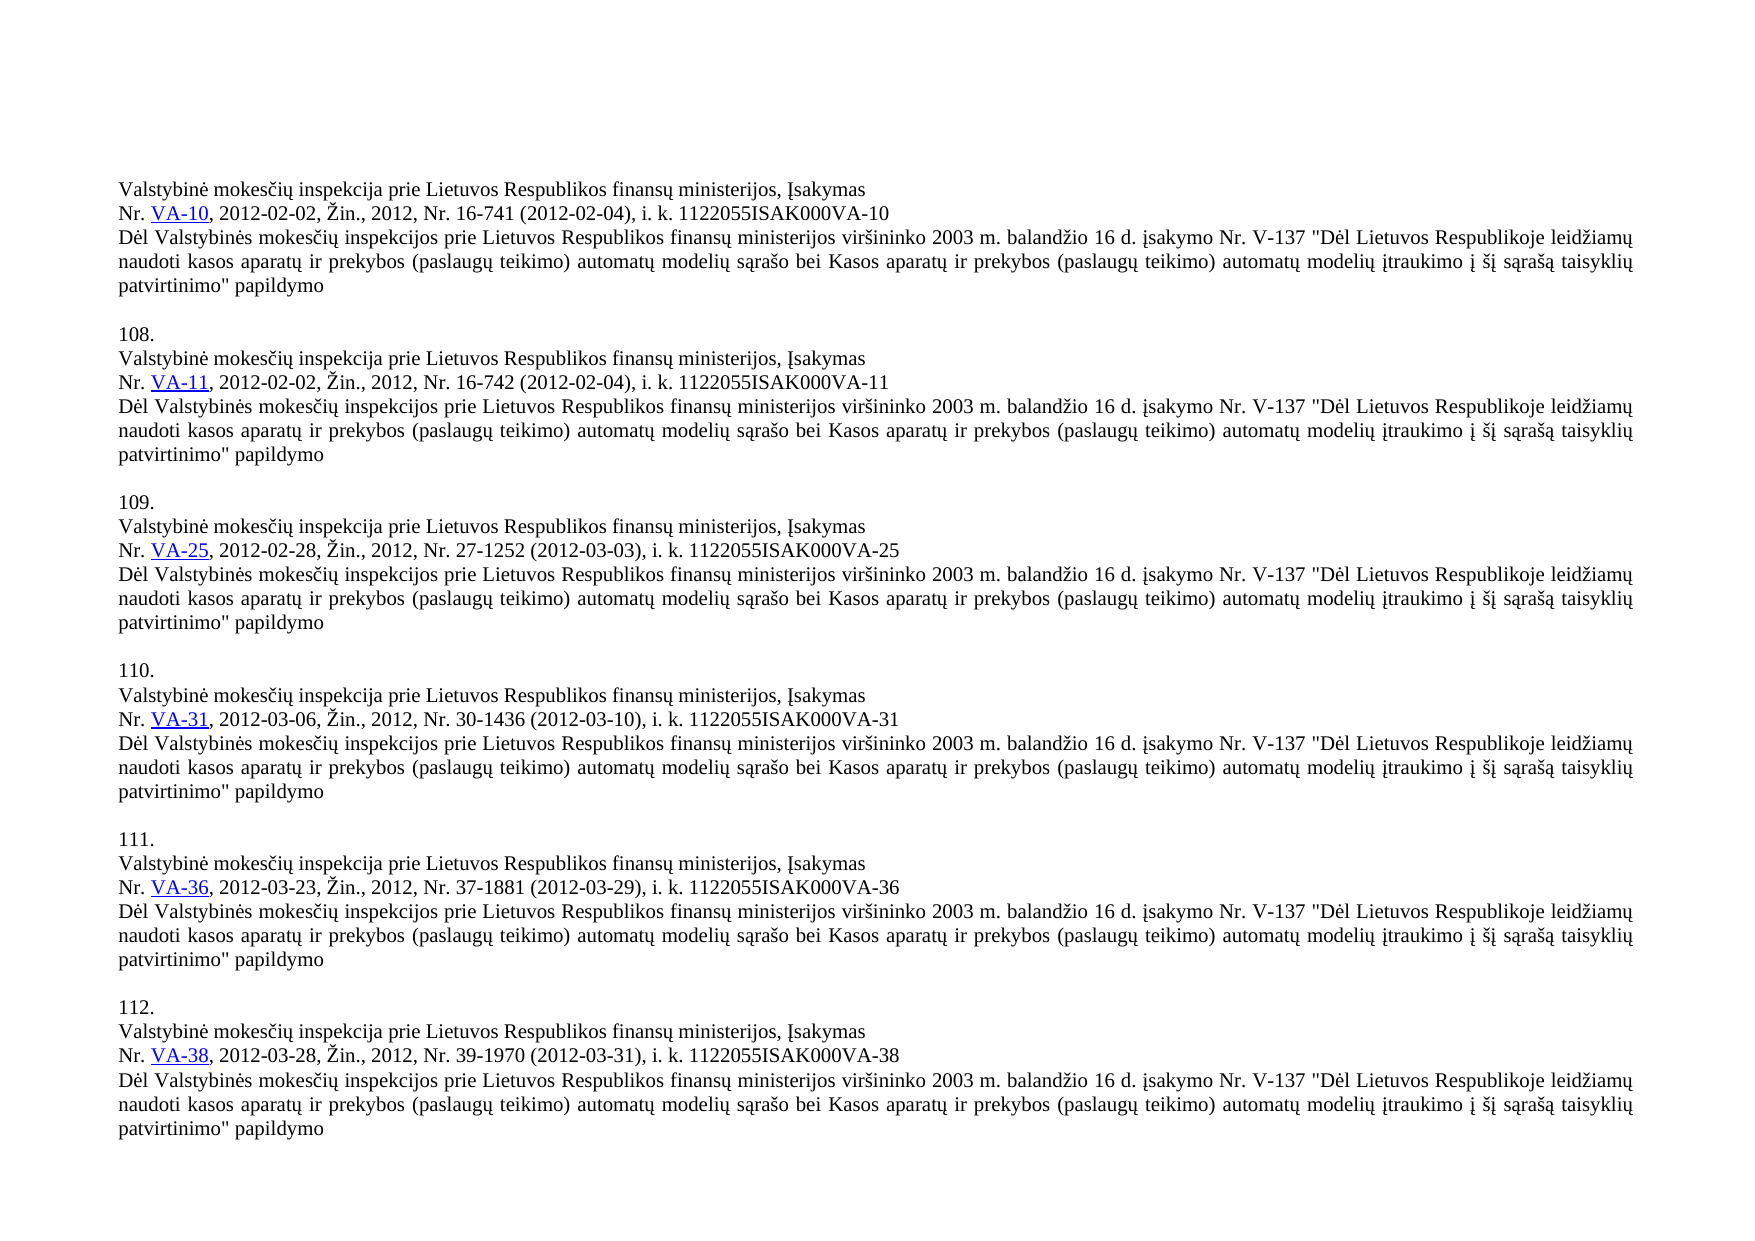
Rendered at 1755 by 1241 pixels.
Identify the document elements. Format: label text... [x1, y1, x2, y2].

text Dėl Valstybinės mokesčių inspekcijos prie Lietuvos Respublikos finansų ministerijos viršininko 2003 m. balandžio 16 d. įsakymo Nr. V-137 "Dėl Lietuvos Respublikoje leidžiamų naudoti kasos aparatų ir prekybos (paslaugų teikimo) automatų modelių sąrašo bei Kasos aparatų ir prekybos (paslaugų teikimo) automatų modelių įtraukimo į šį sąrašą taisyklių patvirtinimo" papildymo [118, 225, 1636, 297]
text 109. [118, 490, 1636, 514]
text 111. [118, 827, 1636, 851]
text Dėl Valstybinės mokesčių inspekcijos prie Lietuvos Respublikos finansų ministerijos viršininko 2003 m. balandžio 16 d. įsakymo Nr. V-137 "Dėl Lietuvos Respublikoje leidžiamų naudoti kasos aparatų ir prekybos (paslaugų teikimo) automatų modelių sąrašo bei Kasos aparatų ir prekybos (paslaugų teikimo) automatų modelių įtraukimo į šį sąrašą taisyklių patvirtinimo" papildymo [118, 562, 1636, 634]
text Nr. VA-36, 2012-03-23, Žin., 2012, Nr. 37-1881 (2012-03-29), i. k. 1122055ISAK000VA-36 [118, 875, 1636, 899]
text Nr. VA-38, 2012-03-28, Žin., 2012, Nr. 39-1970 (2012-03-31), i. k. 1122055ISAK000VA-38 [118, 1043, 1636, 1067]
text Dėl Valstybinės mokesčių inspekcijos prie Lietuvos Respublikos finansų ministerijos viršininko 2003 m. balandžio 16 d. įsakymo Nr. V-137 "Dėl Lietuvos Respublikoje leidžiamų naudoti kasos aparatų ir prekybos (paslaugų teikimo) automatų modelių sąrašo bei Kasos aparatų ir prekybos (paslaugų teikimo) automatų modelių įtraukimo į šį sąrašą taisyklių patvirtinimo" papildymo [118, 1067, 1636, 1140]
text Valstybinė mokesčių inspekcija prie Lietuvos Respublikos finansų ministerijos, Įsakymas [118, 346, 1636, 370]
text Dėl Valstybinės mokesčių inspekcijos prie Lietuvos Respublikos finansų ministerijos viršininko 2003 m. balandžio 16 d. įsakymo Nr. V-137 "Dėl Lietuvos Respublikoje leidžiamų naudoti kasos aparatų ir prekybos (paslaugų teikimo) automatų modelių sąrašo bei Kasos aparatų ir prekybos (paslaugų teikimo) automatų modelių įtraukimo į šį sąrašą taisyklių patvirtinimo" papildymo [118, 394, 1636, 466]
text 110. [118, 658, 1636, 682]
text 108. [118, 322, 1636, 346]
text Nr. VA-11, 2012-02-02, Žin., 2012, Nr. 16-742 (2012-02-04), i. k. 1122055ISAK000VA-11 [118, 370, 1636, 394]
text Valstybinė mokesčių inspekcija prie Lietuvos Respublikos finansų ministerijos, Įsakymas [118, 177, 1636, 201]
text Nr. VA-25, 2012-02-28, Žin., 2012, Nr. 27-1252 (2012-03-03), i. k. 1122055ISAK000VA-25 [118, 538, 1636, 562]
text Dėl Valstybinės mokesčių inspekcijos prie Lietuvos Respublikos finansų ministerijos viršininko 2003 m. balandžio 16 d. įsakymo Nr. V-137 "Dėl Lietuvos Respublikoje leidžiamų naudoti kasos aparatų ir prekybos (paslaugų teikimo) automatų modelių sąrašo bei Kasos aparatų ir prekybos (paslaugų teikimo) automatų modelių įtraukimo į šį sąrašą taisyklių patvirtinimo" papildymo [118, 899, 1636, 971]
text Valstybinė mokesčių inspekcija prie Lietuvos Respublikos finansų ministerijos, Įsakymas [118, 851, 1636, 875]
text Valstybinė mokesčių inspekcija prie Lietuvos Respublikos finansų ministerijos, Įsakymas [118, 1019, 1636, 1043]
text Nr. VA-10, 2012-02-02, Žin., 2012, Nr. 16-741 (2012-02-04), i. k. 1122055ISAK000VA-10 [118, 201, 1636, 225]
text Valstybinė mokesčių inspekcija prie Lietuvos Respublikos finansų ministerijos, Įsakymas [118, 514, 1636, 538]
text Valstybinė mokesčių inspekcija prie Lietuvos Respublikos finansų ministerijos, Įsakymas [118, 682, 1636, 707]
text 112. [118, 995, 1636, 1019]
text Nr. VA-31, 2012-03-06, Žin., 2012, Nr. 30-1436 (2012-03-10), i. k. 1122055ISAK000VA-31 [118, 707, 1636, 731]
text Dėl Valstybinės mokesčių inspekcijos prie Lietuvos Respublikos finansų ministerijos viršininko 2003 m. balandžio 16 d. įsakymo Nr. V-137 "Dėl Lietuvos Respublikoje leidžiamų naudoti kasos aparatų ir prekybos (paslaugų teikimo) automatų modelių sąrašo bei Kasos aparatų ir prekybos (paslaugų teikimo) automatų modelių įtraukimo į šį sąrašą taisyklių patvirtinimo" papildymo [118, 731, 1636, 803]
